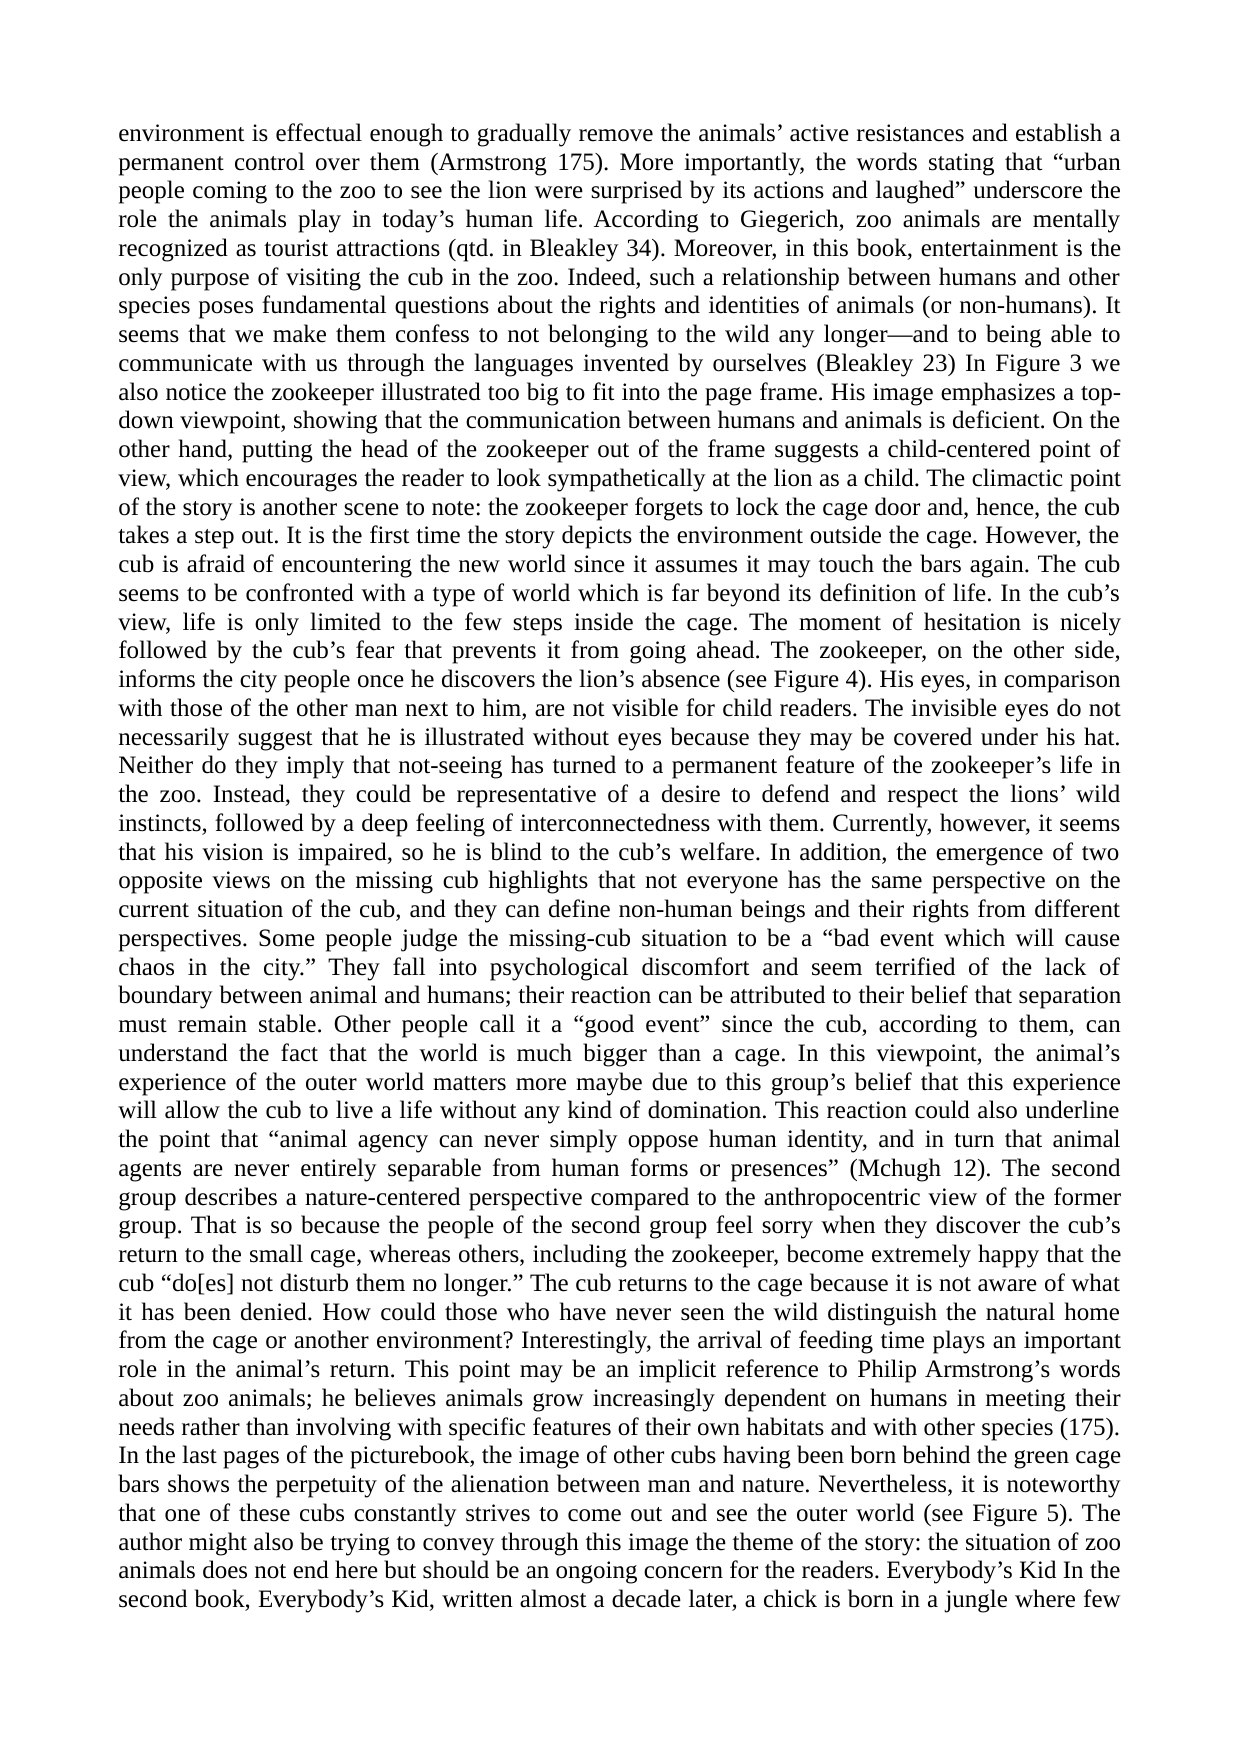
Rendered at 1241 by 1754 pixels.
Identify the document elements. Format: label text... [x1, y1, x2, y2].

text environment is effectual enough to gradually remove the animals’ active resistances and establish a permanent control over them (Armstrong 175). More importantly, the words stating that “urban people coming to the zoo to see the lion were surprised by its actions and laughed” underscore the role the animals play in today’s human life. According to Giegerich, zoo animals are mentally recognized as tourist attractions (qtd. in Bleakley 34). Moreover, in this book, entertainment is the only purpose of visiting the cub in the zoo. Indeed, such a relationship between humans and other species poses fundamental questions about the rights and identities of animals (or non-humans). It seems that we make them confess to not belonging to the wild any longer—and to being able to communicate with us through the languages invented by ourselves (Bleakley 23) In Figure 3 we also notice the zookeeper illustrated too big to fit into the page frame. His image emphasizes a top-down viewpoint, showing that the communication between humans and animals is deficient. On the other hand, putting the head of the zookeeper out of the frame suggests a child-centered point of view, which encourages the reader to look sympathetically at the lion as a child. The climactic point of the story is another scene to note: the zookeeper forgets to lock the cage door and, hence, the cub takes a step out. It is the first time the story depicts the environment outside the cage. However, the cub is afraid of encountering the new world since it assumes it may touch the bars again. The cub seems to be confronted with a type of world which is far beyond its definition of life. In the cub’s view, life is only limited to the few steps inside the cage. The moment of hesitation is nicely followed by the cub’s fear that prevents it from going ahead. The zookeeper, on the other side, informs the city people once he discovers the lion’s absence (see Figure 4). His eyes, in comparison with those of the other man next to him, are not visible for child readers. The invisible eyes do not necessarily suggest that he is illustrated without eyes because they may be covered under his hat. Neither do they imply that not-seeing has turned to a permanent feature of the zookeeper’s life in the zoo. Instead, they could be representative of a desire to defend and respect the lions’ wild instincts, followed by a deep feeling of interconnectedness with them. Currently, however, it seems that his vision is impaired, so he is blind to the cub’s welfare. In addition, the emergence of two opposite views on the missing cub highlights that not everyone has the same perspective on the current situation of the cub, and they can define non-human beings and their rights from different perspectives. Some people judge the missing-cub situation to be a “bad event which will cause chaos in the city.” They fall into psychological discomfort and seem terrified of the lack of boundary between animal and humans; their reaction can be attributed to their belief that separation must remain stable. Other people call it a “good event” since the cub, according to them, can understand the fact that the world is much bigger than a cage. In this viewpoint, the animal’s experience of the outer world matters more maybe due to this group’s belief that this experience will allow the cub to live a life without any kind of domination. This reaction could also underline the point that “animal agency can never simply oppose human identity, and in turn that animal agents are never entirely separable from human forms or presences” (Mchugh 12). The second group describes a nature-centered perspective compared to the anthropocentric view of the former group. That is so because the people of the second group feel sorry when they discover the cub’s return to the small cage, whereas others, including the zookeeper, become extremely happy that the cub “do[es] not disturb them no longer.” The cub returns to the cage because it is not aware of what it has been denied. How could those who have never seen the wild distinguish the natural home from the cage or another environment? Interestingly, the arrival of feeding time plays an important role in the animal’s return. This point may be an implicit reference to Philip Armstrong’s words about zoo animals; he believes animals grow increasingly dependent on humans in meeting their needs rather than involving with specific features of their own habitats and with other species (175). In the last pages of the picturebook, the image of other cubs having been born behind the green cage bars shows the perpetuity of the alienation between man and nature. Nevertheless, it is noteworthy that one of these cubs constantly strives to come out and see the outer world (see Figure 5). The author might also be trying to convey through this image the theme of the story: the situation of zoo animals does not end here but should be an ongoing concern for the readers. Everybody’s Kid In the second book, Everybody’s Kid, written almost a decade later, a chick is born in a jungle where few [118, 118, 1122, 1613]
